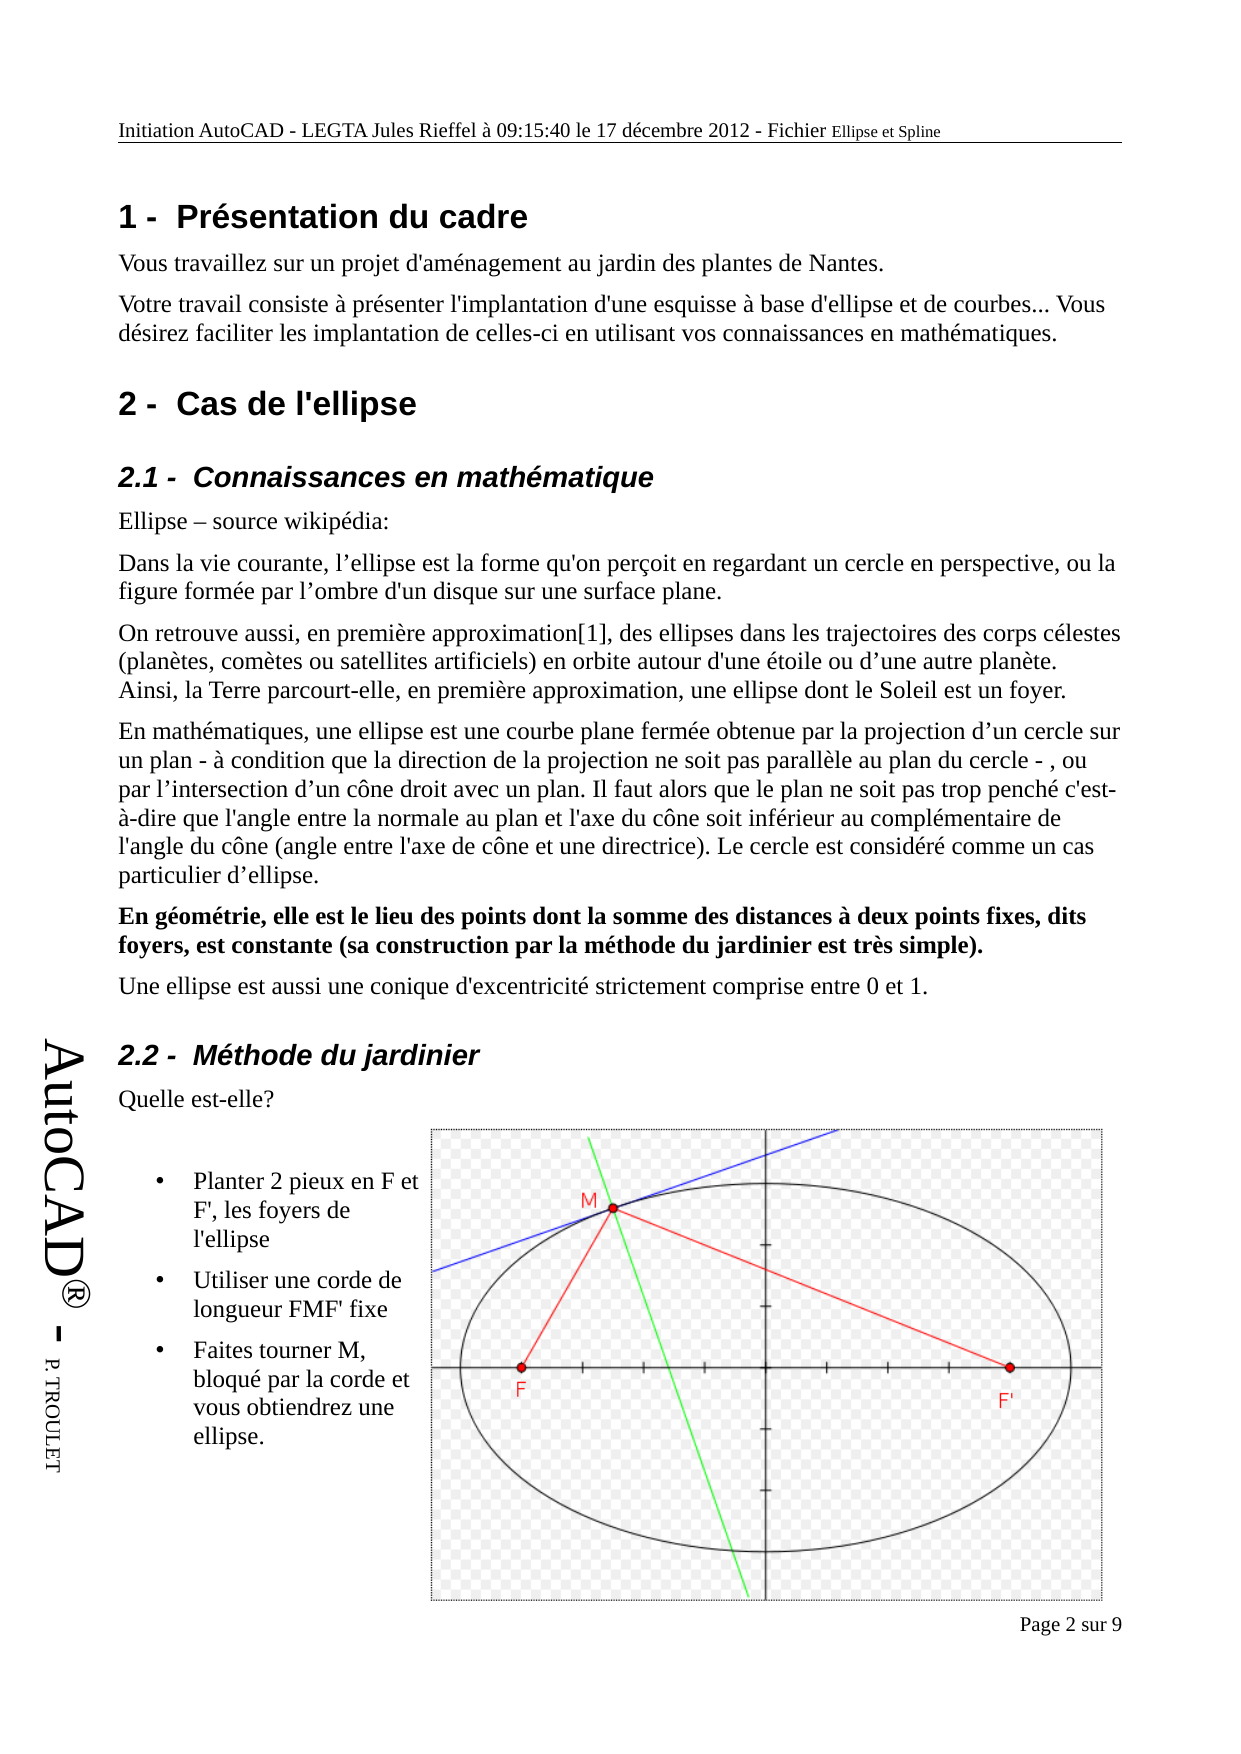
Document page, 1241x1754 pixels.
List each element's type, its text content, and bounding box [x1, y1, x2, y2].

list [1110, 1335, 1122, 1450]
text Quelle est-elle? [118, 1084, 1122, 1112]
list Utiliser une corde de longueur FMF' fixe [156, 1265, 421, 1322]
list Faites tourner M, bloqué par la corde et vous obtiendrez une ellipse. [156, 1335, 421, 1450]
subtitle Méthode du jardinier [118, 1038, 1122, 1071]
subtitle Cas de l'ellipse [118, 384, 1122, 423]
text En mathématiques, une ellipse est une courbe plane fermée obtenue par la projection d’un cercle sur un plan - à condition que la direction de la projection ne soit pas parallèle au plan du cercle - , ou par l’intersection d’un cône droit avec un plan. Il faut alors que le plan ne soit pas trop penché c'est-à-dire que l'angle entre la normale au plan et l'axe du cône soit inférieur au complémentaire de l'angle du cône (angle entre l'axe de cône et une directrice). Le cercle est considéré comme un cas particulier d’ellipse. [118, 716, 1122, 889]
text En géométrie, elle est le lieu des points dont la somme des distances à deux points fixes, dits foyers, est constante (sa construction par la méthode du jardinier est très simple). [118, 901, 1122, 959]
text Ellipse – source wikipédia: [118, 506, 1122, 535]
text On retrouve aussi, en première approximation[1], des ellipses dans les trajectoires des corps célestes (planètes, comètes ou satellites artificiels) en orbite autour d'une étoile ou d’une autre planète. Ainsi, la Terre parcourt-elle, en première approximation, une ellipse dont le Soleil est un foyer. [118, 618, 1122, 704]
list [1110, 1166, 1122, 1252]
picture [421, 1125, 1110, 1606]
list Planter 2 pieux en F et F', les foyers de l'ellipse [156, 1166, 421, 1252]
text Votre travail consiste à présenter l'implantation d'une esquisse à base d'ellipse et de courbes... Vous désirez faciliter les implantation de celles-ci en utilisant vos connaissances en mathématiques. [118, 289, 1122, 347]
subtitle Connaissances en mathématique [118, 460, 1122, 494]
subtitle Présentation du cadre [118, 197, 1122, 235]
text Dans la vie courante, l’ellipse est la forme qu'on perçoit en regardant un cercle en perspective, ou la figure formée par l’ombre d'un disque sur une surface plane. [118, 548, 1122, 605]
text Vous travaillez sur un projet d'aménagement au jardin des plantes de Nantes. [118, 248, 1122, 277]
text Une ellipse est aussi une conique d'excentricité strictement comprise entre 0 et 1. [118, 971, 1122, 1000]
